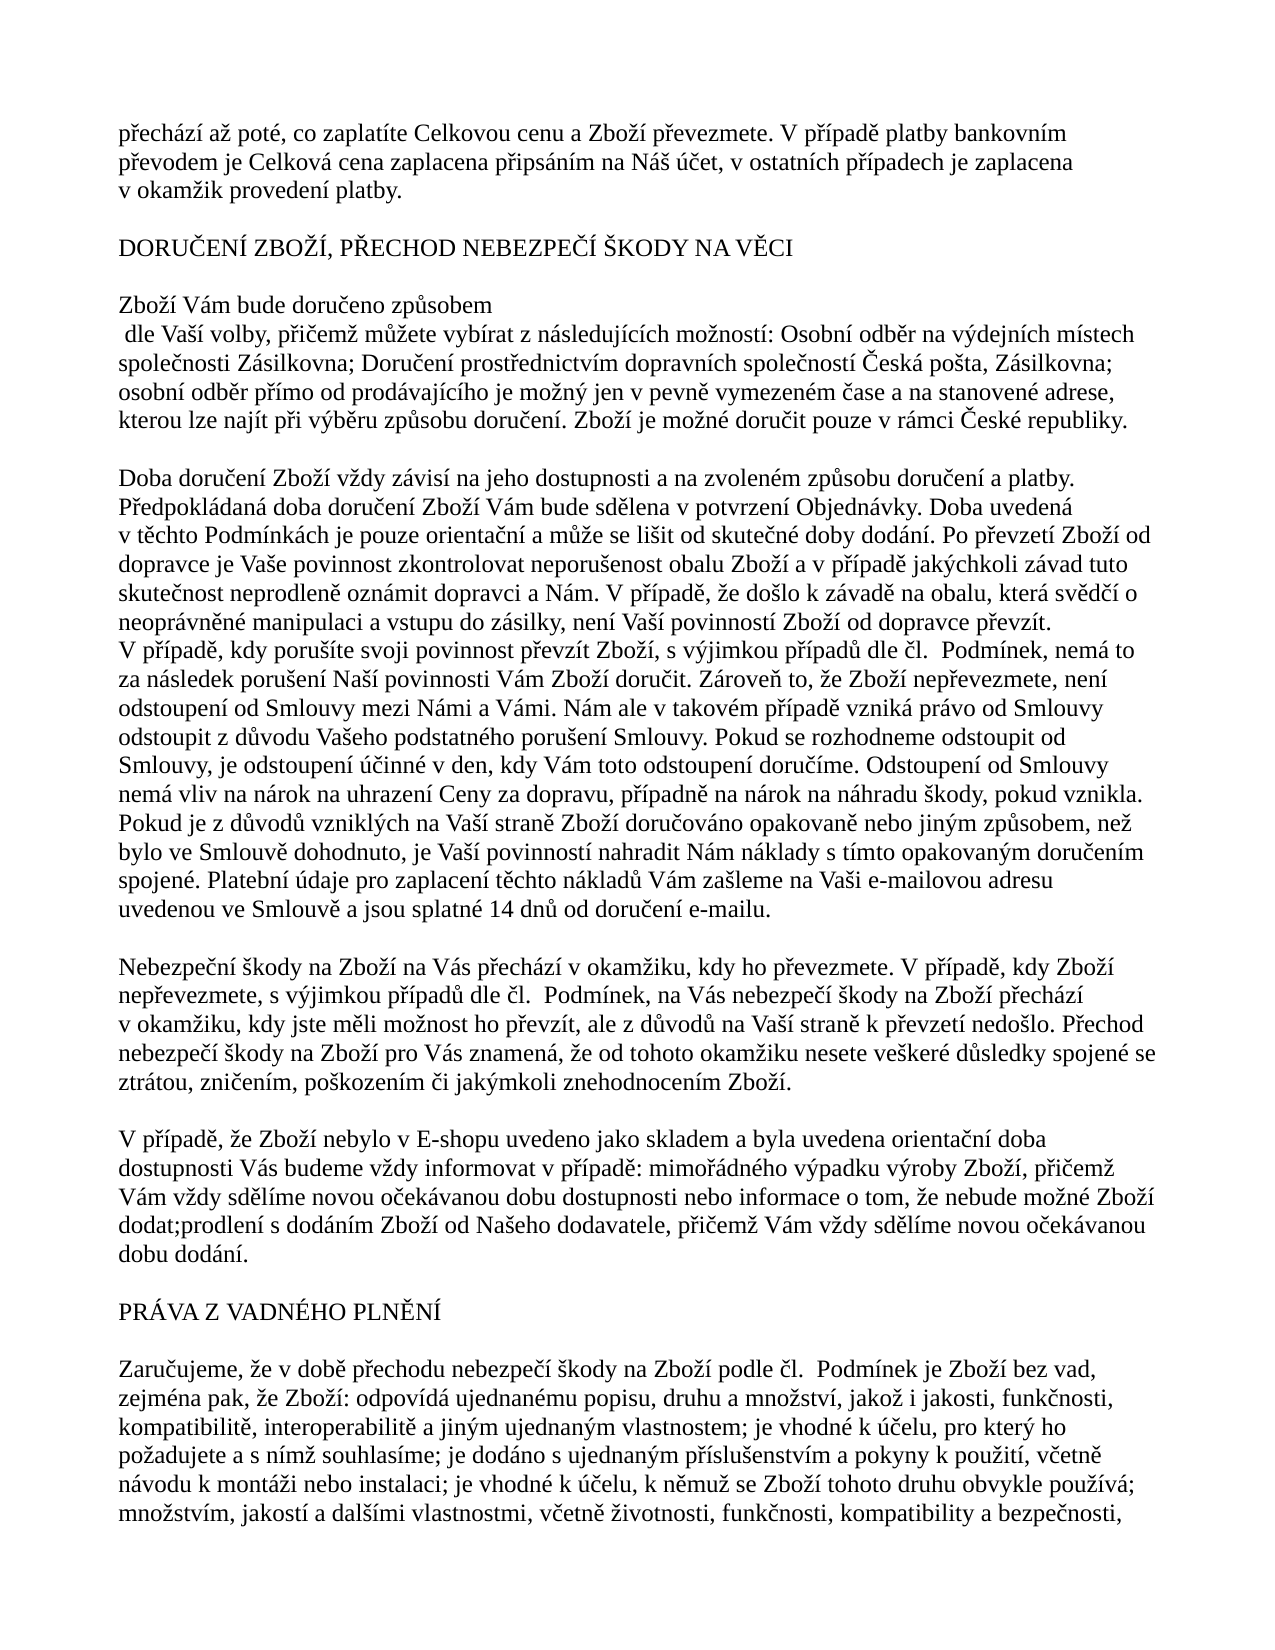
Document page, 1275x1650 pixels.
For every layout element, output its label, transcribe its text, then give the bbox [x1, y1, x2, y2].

text dle Vaší volby, přičemž můžete vybírat z následujících možností: Osobní odběr na výdejních místech společnosti Zásilkovna; Doručení prostřednictvím dopravních společností Česká pošta, Zásilkovna; osobní odběr přímo od prodávajícího je možný jen v pevně vymezeném čase a na stanovené adrese, kterou lze najít při výběru způsobu doručení. Zboží je možné doručit pouze v rámci České republiky. Doba doručení Zboží vždy závisí na jeho dostupnosti a na zvoleném způsobu doručení a platby. Předpokládaná doba doručení Zboží Vám bude sdělena v potvrzení Objednávky. Doba uvedená v těchto Podmínkách je pouze orientační a může se lišit od skutečné doby dodání. Po převzetí Zboží od dopravce je Vaše povinnost zkontrolovat neporušenost obalu Zboží a v případě jakýchkoli závad tuto skutečnost neprodleně oznámit dopravci a Nám. V případě, že došlo k závadě na obalu, která svědčí o neoprávněné manipulaci a vstupu do zásilky, není Vaší povinností Zboží od dopravce převzít. V případě, kdy porušíte svoji povinnost převzít Zboží, s výjimkou případů dle čl. Podmínek, nemá to za následek porušení Naší povinnosti Vám Zboží doručit. Zároveň to, že Zboží nepřevezmete, není odstoupení od Smlouvy mezi Námi a Vámi. Nám ale v takovém případě vzniká právo od Smlouvy odstoupit z důvodu Vašeho podstatného porušení Smlouvy. Pokud se rozhodneme odstoupit od Smlouvy, je odstoupení účinné v den, kdy Vám toto odstoupení doručíme. Odstoupení od Smlouvy nemá vliv na nárok na uhrazení Ceny za dopravu, případně na nárok na náhradu škody, pokud vznikla. Pokud je z důvodů vzniklých na Vaší straně Zboží doručováno opakovaně nebo jiným způsobem, než bylo ve Smlouvě dohodnuto, je Vaší povinností nahradit Nám náklady s tímto opakovaným doručením spojené. Platební údaje pro zaplacení těchto nákladů Vám zašleme na Vaši e-mailovou adresu uvedenou ve Smlouvě a jsou splatné 14 dnů od doručení e-mailu. Nebezpeční škody na Zboží na Vás přechází v okamžiku, kdy ho převezmete. V případě, kdy Zboží nepřevezmete, s výjimkou případů dle čl. Podmínek, na Vás nebezpečí škody na Zboží přechází v okamžiku, kdy jste měli možnost ho převzít, ale z důvodů na Vaší straně k převzetí nedošlo. Přechod nebezpečí škody na Zboží pro Vás znamená, že od tohoto okamžiku nesete veškeré důsledky spojené se ztrátou, zničením, poškozením či jakýmkoli znehodnocením Zboží. V případě, že Zboží nebylo v E-shopu uvedeno jako skladem a byla uvedena orientační doba dostupnosti Vás budeme vždy informovat v případě: mimořádného výpadku výroby Zboží, přičemž Vám vždy sdělíme novou očekávanou dobu dostupnosti nebo informace o tom, že nebude možné Zboží dodat;prodlení s dodáním Zboží od Našeho dodavatele, přičemž Vám vždy sdělíme novou očekávanou dobu dodání. PRÁVA Z VADNÉHO PLNĚNÍ Zaručujeme, že v době přechodu nebezpečí škody na Zboží podle čl. Podmínek je Zboží bez vad, zejména pak, že Zboží: odpovídá ujednanému popisu, druhu a množství, jakož i jakosti, funkčnosti, kompatibilitě, interoperabilitě a jiným ujednaným vlastnostem; je vhodné k účelu, pro který ho požadujete a s nímž souhlasíme; je dodáno s ujednaným příslušenstvím a pokyny k použití, včetně návodu k montáži nebo instalaci; je vhodné k účelu, k němuž se Zboží tohoto druhu obvykle používá; množstvím, jakostí a dalšími vlastnostmi, včetně životnosti, funkčnosti, kompatibility a bezpečnosti, [118, 319, 1157, 1527]
text přechází až poté, co zaplatíte Celkovou cenu a Zboží převezmete. V případě platby bankovním převodem je Celková cena zaplacena připsáním na Náš účet, v ostatních případech je zaplacena v okamžik provedení platby. DORUČENÍ ZBOŽÍ, PŘECHOD NEBEZPEČÍ ŠKODY NA VĚCI Zboží Vám bude doručeno způsobem [118, 118, 1157, 319]
